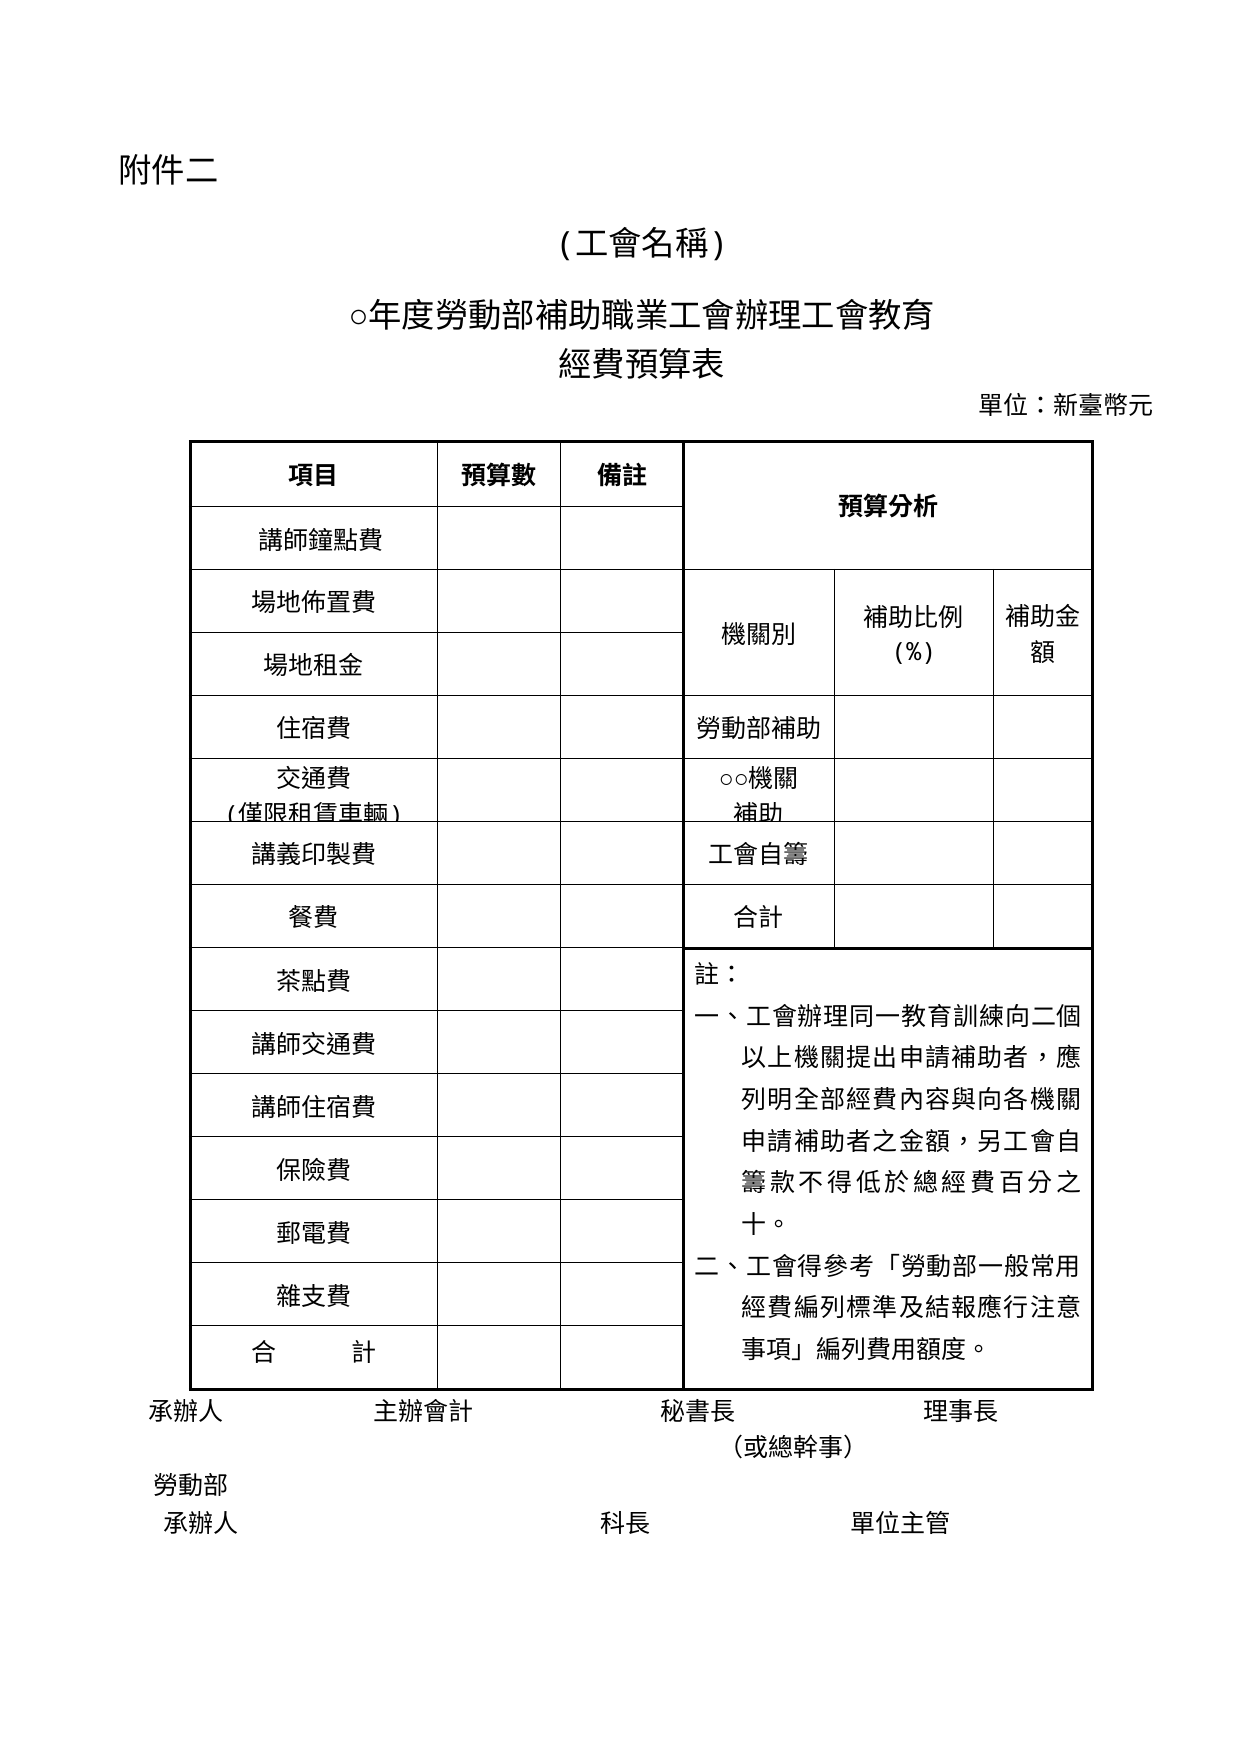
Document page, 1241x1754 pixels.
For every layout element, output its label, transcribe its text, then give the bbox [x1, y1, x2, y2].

table_cell [561, 759, 682, 821]
table_cell 餐費 [192, 885, 437, 947]
table_cell [561, 822, 682, 884]
table_cell [438, 885, 560, 947]
table_cell [561, 1137, 682, 1199]
table_cell [561, 885, 682, 947]
table_cell 講義印製費 [192, 822, 437, 884]
table_cell 茶點費 [192, 948, 437, 1010]
table_cell [438, 1074, 560, 1136]
text (工會名稱) [118, 216, 1165, 265]
table_cell 工會自籌 [685, 822, 834, 884]
table_cell 郵電費 [192, 1200, 437, 1262]
table_cell [994, 759, 1091, 821]
table_cell 補助金額 [994, 570, 1091, 695]
table_cell [994, 696, 1091, 758]
table_cell [561, 696, 682, 758]
table_cell 補助比例(%) [835, 570, 993, 695]
table_cell [835, 696, 993, 758]
text 勞動部 [118, 1463, 1165, 1503]
table_cell [561, 633, 682, 695]
table_cell 雜支費 [192, 1263, 437, 1325]
table_cell [438, 822, 560, 884]
table_cell [438, 507, 560, 569]
table_cell [994, 885, 1091, 947]
table_cell 合 計 [192, 1326, 437, 1388]
table_cell 講師交通費 [192, 1011, 437, 1073]
table_cell 合計 [685, 885, 834, 947]
table_cell 講師住宿費 [192, 1074, 437, 1136]
table_cell [994, 822, 1091, 884]
table_cell [835, 822, 993, 884]
table_cell [438, 759, 560, 821]
table_cell 機關別 [685, 570, 834, 695]
table_cell [438, 1200, 560, 1262]
table_cell [438, 1263, 560, 1325]
table_header 預算分析 [685, 443, 1091, 569]
text 承辦人 主辦會計 秘書長 理事長 [118, 1391, 1165, 1427]
table_cell [438, 1326, 560, 1388]
table_cell [438, 948, 560, 1010]
table_cell [561, 1263, 682, 1325]
text 附件二 [118, 144, 1165, 192]
table_cell [561, 570, 682, 632]
table_cell [561, 1326, 682, 1388]
text 承辦人 科長 單位主管 [118, 1503, 1165, 1539]
table_cell 註： 一、工會辦理同一教育訓練向二個以上機關提出申請補助者，應列明全部經費內容與向各機關申請補助者之金額，另工會自籌款不得低於總經費百分之十。 二、工會得參考「勞動部一般常用經費編列標準及結報應行注意事項」編列費用額度。 [685, 950, 1091, 1388]
table_cell [835, 759, 993, 821]
table_cell [561, 1200, 682, 1262]
table_cell ○○機關 補助 [685, 759, 834, 821]
table_cell [438, 1137, 560, 1199]
text 單位：新臺幣元 [118, 386, 1153, 422]
table_cell 勞動部補助 [685, 696, 834, 758]
table_cell [561, 1074, 682, 1136]
table_cell [438, 570, 560, 632]
text （或總幹事） [118, 1427, 1165, 1463]
table_header 預算數 [438, 443, 560, 506]
table_cell 交通費 (僅限租賃車輛) [192, 759, 437, 821]
table_cell 住宿費 [192, 696, 437, 758]
text ○年度勞動部補助職業工會辦理工會教育 [118, 289, 1165, 338]
table_cell [438, 1011, 560, 1073]
table_cell [835, 885, 993, 947]
table_cell 保險費 [192, 1137, 437, 1199]
table_header 備註 [561, 443, 682, 506]
table_cell 場地租金 [192, 633, 437, 695]
table_cell [561, 1011, 682, 1073]
table_header 項目 [192, 443, 437, 506]
table_cell [561, 507, 682, 569]
text 經費預算表 [118, 338, 1165, 386]
table_cell [438, 633, 560, 695]
table_cell 講師鐘點費 [192, 507, 437, 569]
table_cell 場地佈置費 [192, 570, 437, 632]
table_cell [561, 948, 682, 1010]
table_cell [438, 696, 560, 758]
